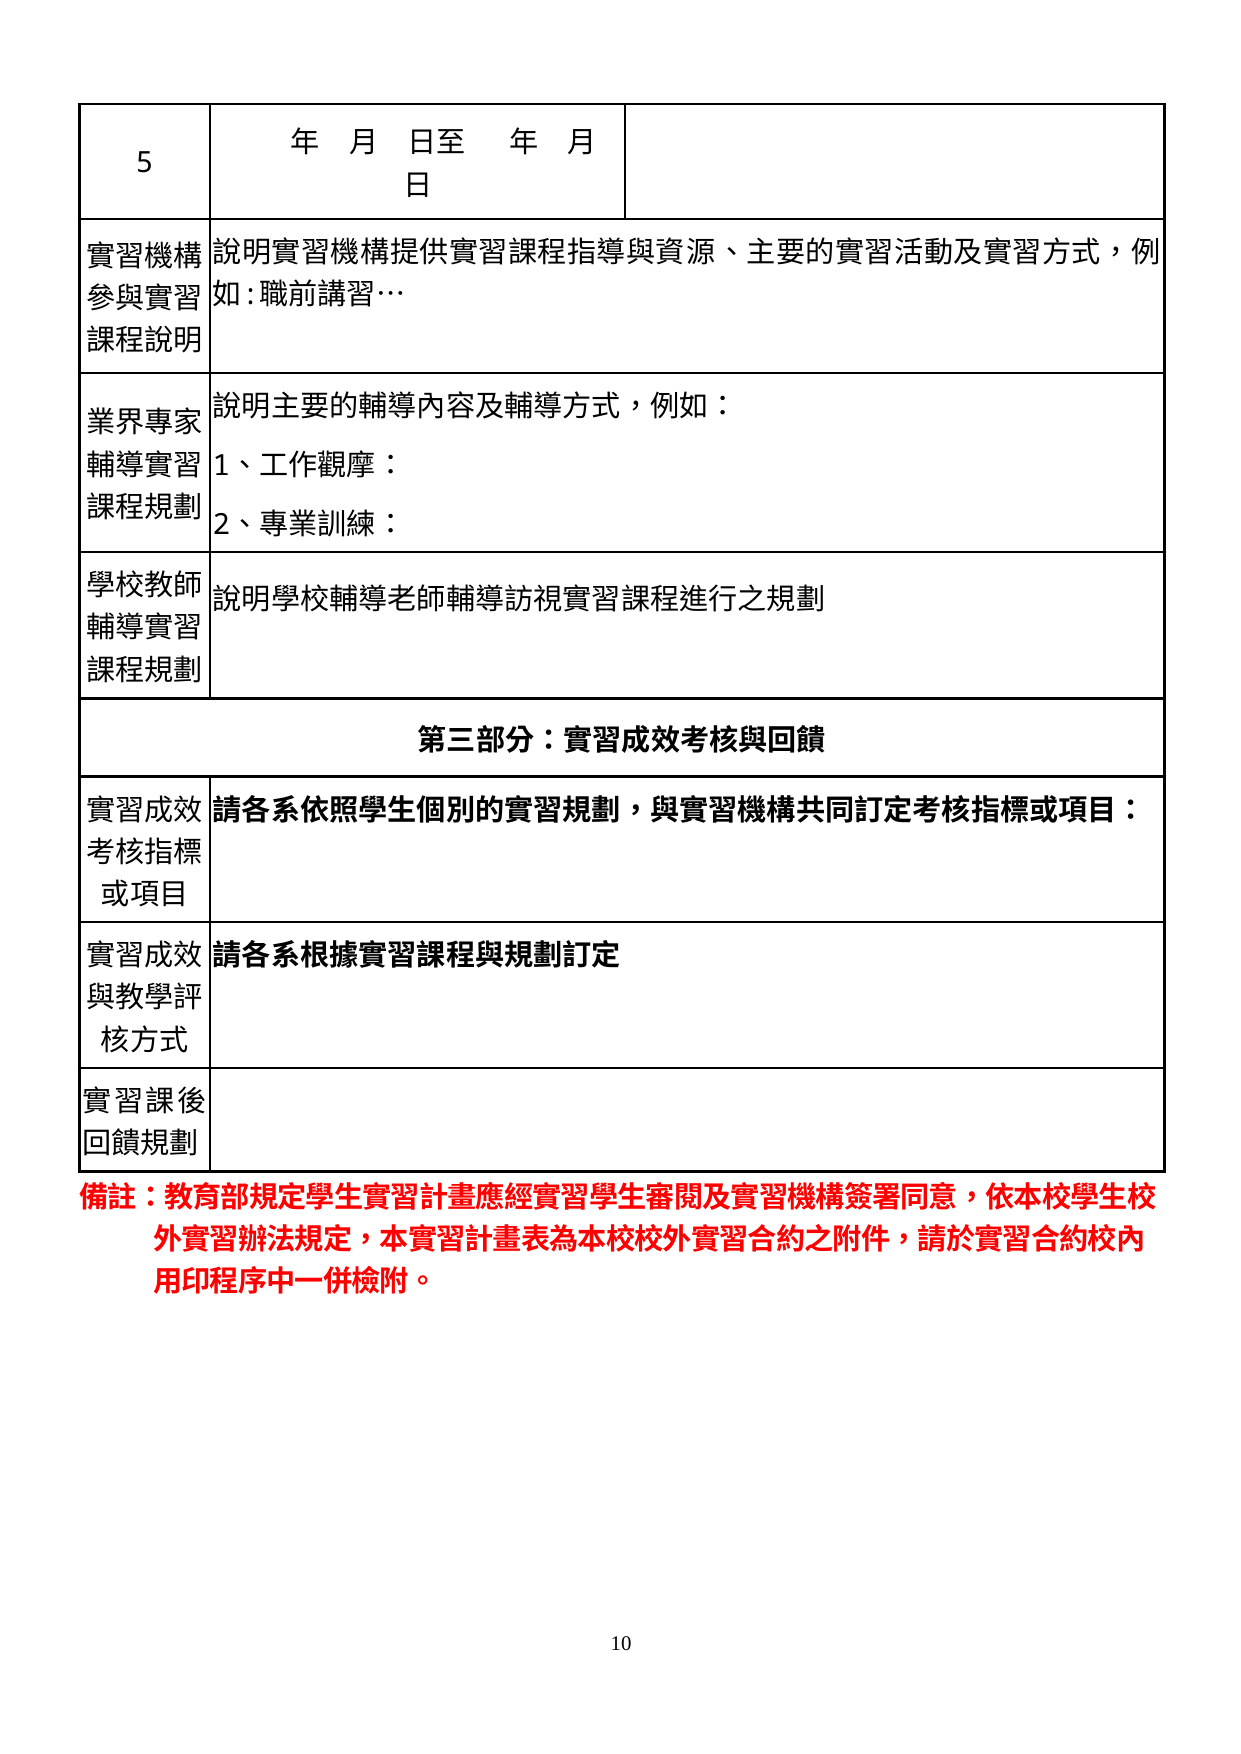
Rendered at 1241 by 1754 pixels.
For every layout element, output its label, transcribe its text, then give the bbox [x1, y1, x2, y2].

table_cell [211, 1069, 1163, 1170]
table_cell 5 [81, 105, 209, 218]
table_cell 實習成效考核指標或項目 [81, 778, 209, 921]
table_cell 業界專家輔導實習課程規劃 [81, 374, 209, 551]
table_cell 請各系依照學生個別的實習規劃，與實習機構共同訂定考核指標或項目： [211, 778, 1163, 921]
text 備註：教育部規定學生實習計畫應經實習學生審閱及實習機構簽署同意，依本校學生校外實習辦法規定，本實習計畫表為本校校外實習合約之附件，請於實習合約校內用印程序中一併檢附。 [79, 1173, 1163, 1300]
table_cell 實習機構參與實習課程說明 [81, 220, 209, 372]
table_cell 說明實習機構提供實習課程指導與資源、主要的實習活動及實習方式，例如:職前講習… [211, 220, 1163, 372]
table_cell 請各系根據實習課程與規劃訂定 [211, 923, 1163, 1067]
table_cell 說明主要的輔導內容及輔導方式，例如： 1、工作觀摩： 2、專業訓練： [211, 374, 1163, 551]
table_cell 實習課後回饋規劃 [81, 1069, 209, 1170]
table_cell 實習成效與教學評核方式 [81, 923, 209, 1067]
table_cell 第三部分：實習成效考核與回饋 [81, 700, 1163, 774]
table_cell 年 月 日至 年 月 日 [211, 105, 624, 218]
table_cell 學校教師輔導實習課程規劃 [81, 553, 209, 697]
table_cell [626, 105, 1163, 218]
table_cell 說明學校輔導老師輔導訪視實習課程進行之規劃 [211, 553, 1163, 697]
